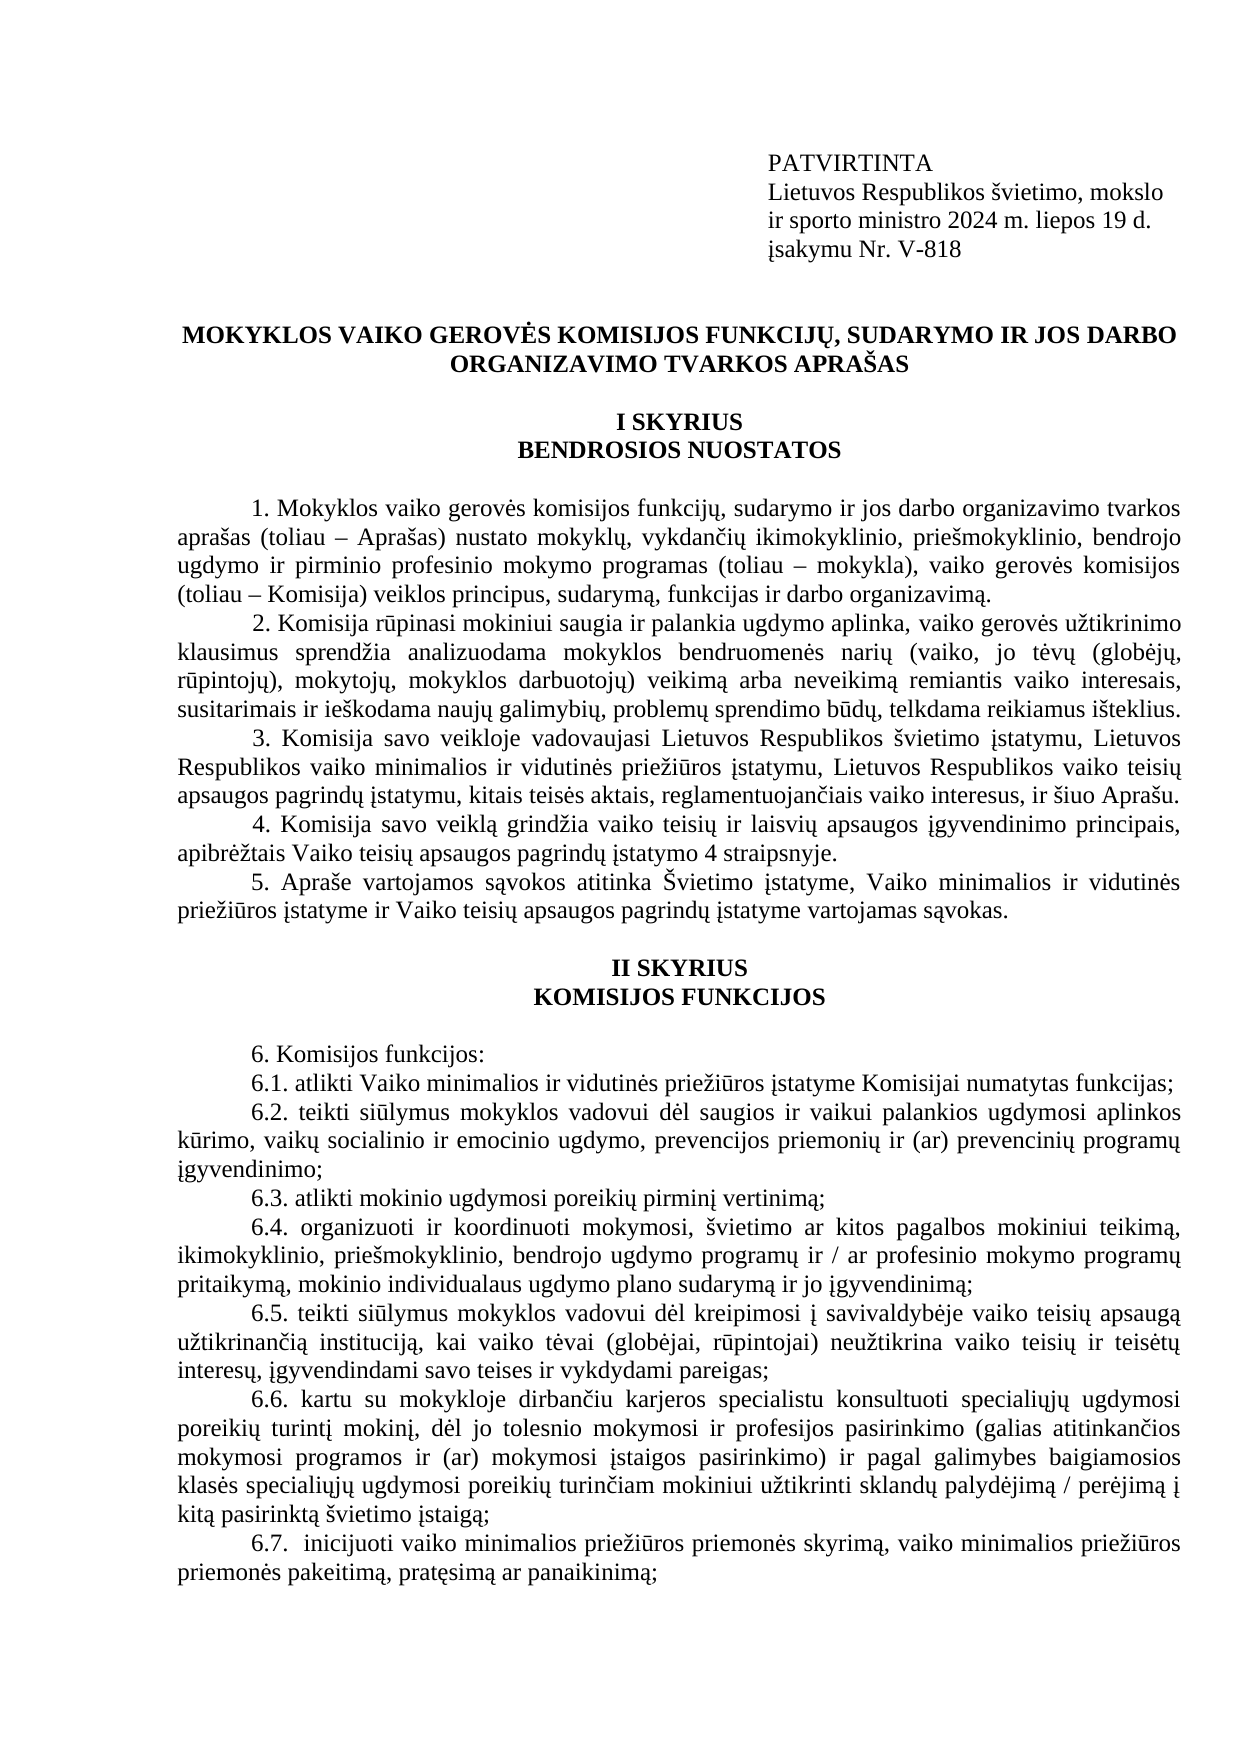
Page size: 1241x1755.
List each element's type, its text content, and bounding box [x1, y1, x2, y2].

text 4. Komisija savo veiklą grindžia vaiko teisių ir laisvių apsaugos įgyvendinimo principais, apibrėžtais Vaiko teisių apsaugos pagrindų įstatymo 4 straipsnyje. [177, 809, 1182, 867]
text PATVIRTINTA [177, 148, 1182, 177]
text KOMISIJOS FUNKCIJOS [177, 982, 1182, 1011]
text 3. Komisija savo veikloje vadovaujasi Lietuvos Respublikos švietimo įstatymu, Lietuvos Respublikos vaiko minimalios ir vidutinės priežiūros įstatymu, Lietuvos Respublikos vaiko teisių apsaugos pagrindų įstatymu, kitais teisės aktais, reglamentuojančiais vaiko interesus, ir šiuo Aprašu. [177, 723, 1182, 809]
text 6. Komisijos funkcijos: [177, 1039, 1182, 1068]
text 5. Apraše vartojamos sąvokos atitinka Švietimo įstatyme, Vaiko minimalios ir vidutinės priežiūros įstatyme ir Vaiko teisių apsaugos pagrindų įstatyme vartojamas sąvokas. [177, 867, 1182, 924]
text 1. Mokyklos vaiko gerovės komisijos funkcijų, sudarymo ir jos darbo organizavimo tvarkos aprašas (toliau – Aprašas) nustato mokyklų, vykdančių ikimokyklinio, priešmokyklinio, bendrojo ugdymo ir pirminio profesinio mokymo programas (toliau – mokykla), vaiko gerovės komisijos (toliau – Komisija) veiklos principus, sudarymą, funkcijas ir darbo organizavimą. [177, 493, 1182, 608]
text 6.6. kartu su mokykloje dirbančiu karjeros specialistu konsultuoti specialiųjų ugdymosi poreikių turintį mokinį, dėl jo tolesnio mokymosi ir profesijos pasirinkimo (galias atitinkančios mokymosi programos ir (ar) mokymosi įstaigos pasirinkimo) ir pagal galimybes baigiamosios klasės specialiųjų ugdymosi poreikių turinčiam mokiniui užtikrinti sklandų palydėjimą / perėjimą į kitą pasirinktą švietimo įstaigą; [177, 1384, 1182, 1528]
text 6.2. teikti siūlymus mokyklos vadovui dėl saugios ir vaikui palankios ugdymosi aplinkos kūrimo, vaikų socialinio ir emocinio ugdymo, prevencijos priemonių ir (ar) prevencinių programų įgyvendinimo; [177, 1097, 1182, 1183]
text 6.7. inicijuoti vaiko minimalios priežiūros priemonės skyrimą, vaiko minimalios priežiūros priemonės pakeitimą, pratęsimą ar panaikinimą; [177, 1528, 1182, 1586]
text 6.4. organizuoti ir koordinuoti mokymosi, švietimo ar kitos pagalbos mokiniui teikimą, ikimokyklinio, priešmokyklinio, bendrojo ugdymo programų ir / ar profesinio mokymo programų pritaikymą, mokinio individualaus ugdymo plano sudarymą ir jo įgyvendinimą; [177, 1212, 1182, 1298]
text ir sporto ministro 2024 m. liepos 19 d. [177, 206, 1182, 234]
text 2. Komisija rūpinasi mokiniui saugia ir palankia ugdymo aplinka, vaiko gerovės užtikrinimo klausimus sprendžia analizuodama mokyklos bendruomenės narių (vaiko, jo tėvų (globėjų, rūpintojų), mokytojų, mokyklos darbuotojų) veikimą arba neveikimą remiantis vaiko interesais, susitarimais ir ieškodama naujų galimybių, problemų sprendimo būdų, telkdama reikiamus išteklius. [177, 608, 1182, 723]
text 6.3. atlikti mokinio ugdymosi poreikių pirminį vertinimą; [177, 1183, 1182, 1212]
text MOKYKLOS VAIKO GEROVĖS KOMISIJOS FUNKCIJŲ, SUDARYMO IR JOS DARBO ORGANIZAVIMO TVARKOS APRAŠAS [177, 321, 1182, 378]
text BENDROSIOS NUOSTATOS [177, 436, 1182, 464]
text Lietuvos Respublikos švietimo, mokslo [177, 177, 1182, 206]
text II SKYRIUS [177, 953, 1182, 982]
text 6.1. atlikti Vaiko minimalios ir vidutinės priežiūros įstatyme Komisijai numatytas funkcijas; [177, 1068, 1182, 1097]
text įsakymu Nr. V-818 [177, 234, 1182, 263]
text I SKYRIUS [177, 407, 1182, 436]
text 6.5. teikti siūlymus mokyklos vadovui dėl kreipimosi į savivaldybėje vaiko teisių apsaugą užtikrinančią instituciją, kai vaiko tėvai (globėjai, rūpintojai) neužtikrina vaiko teisių ir teisėtų interesų, įgyvendindami savo teises ir vykdydami pareigas; [177, 1298, 1182, 1384]
